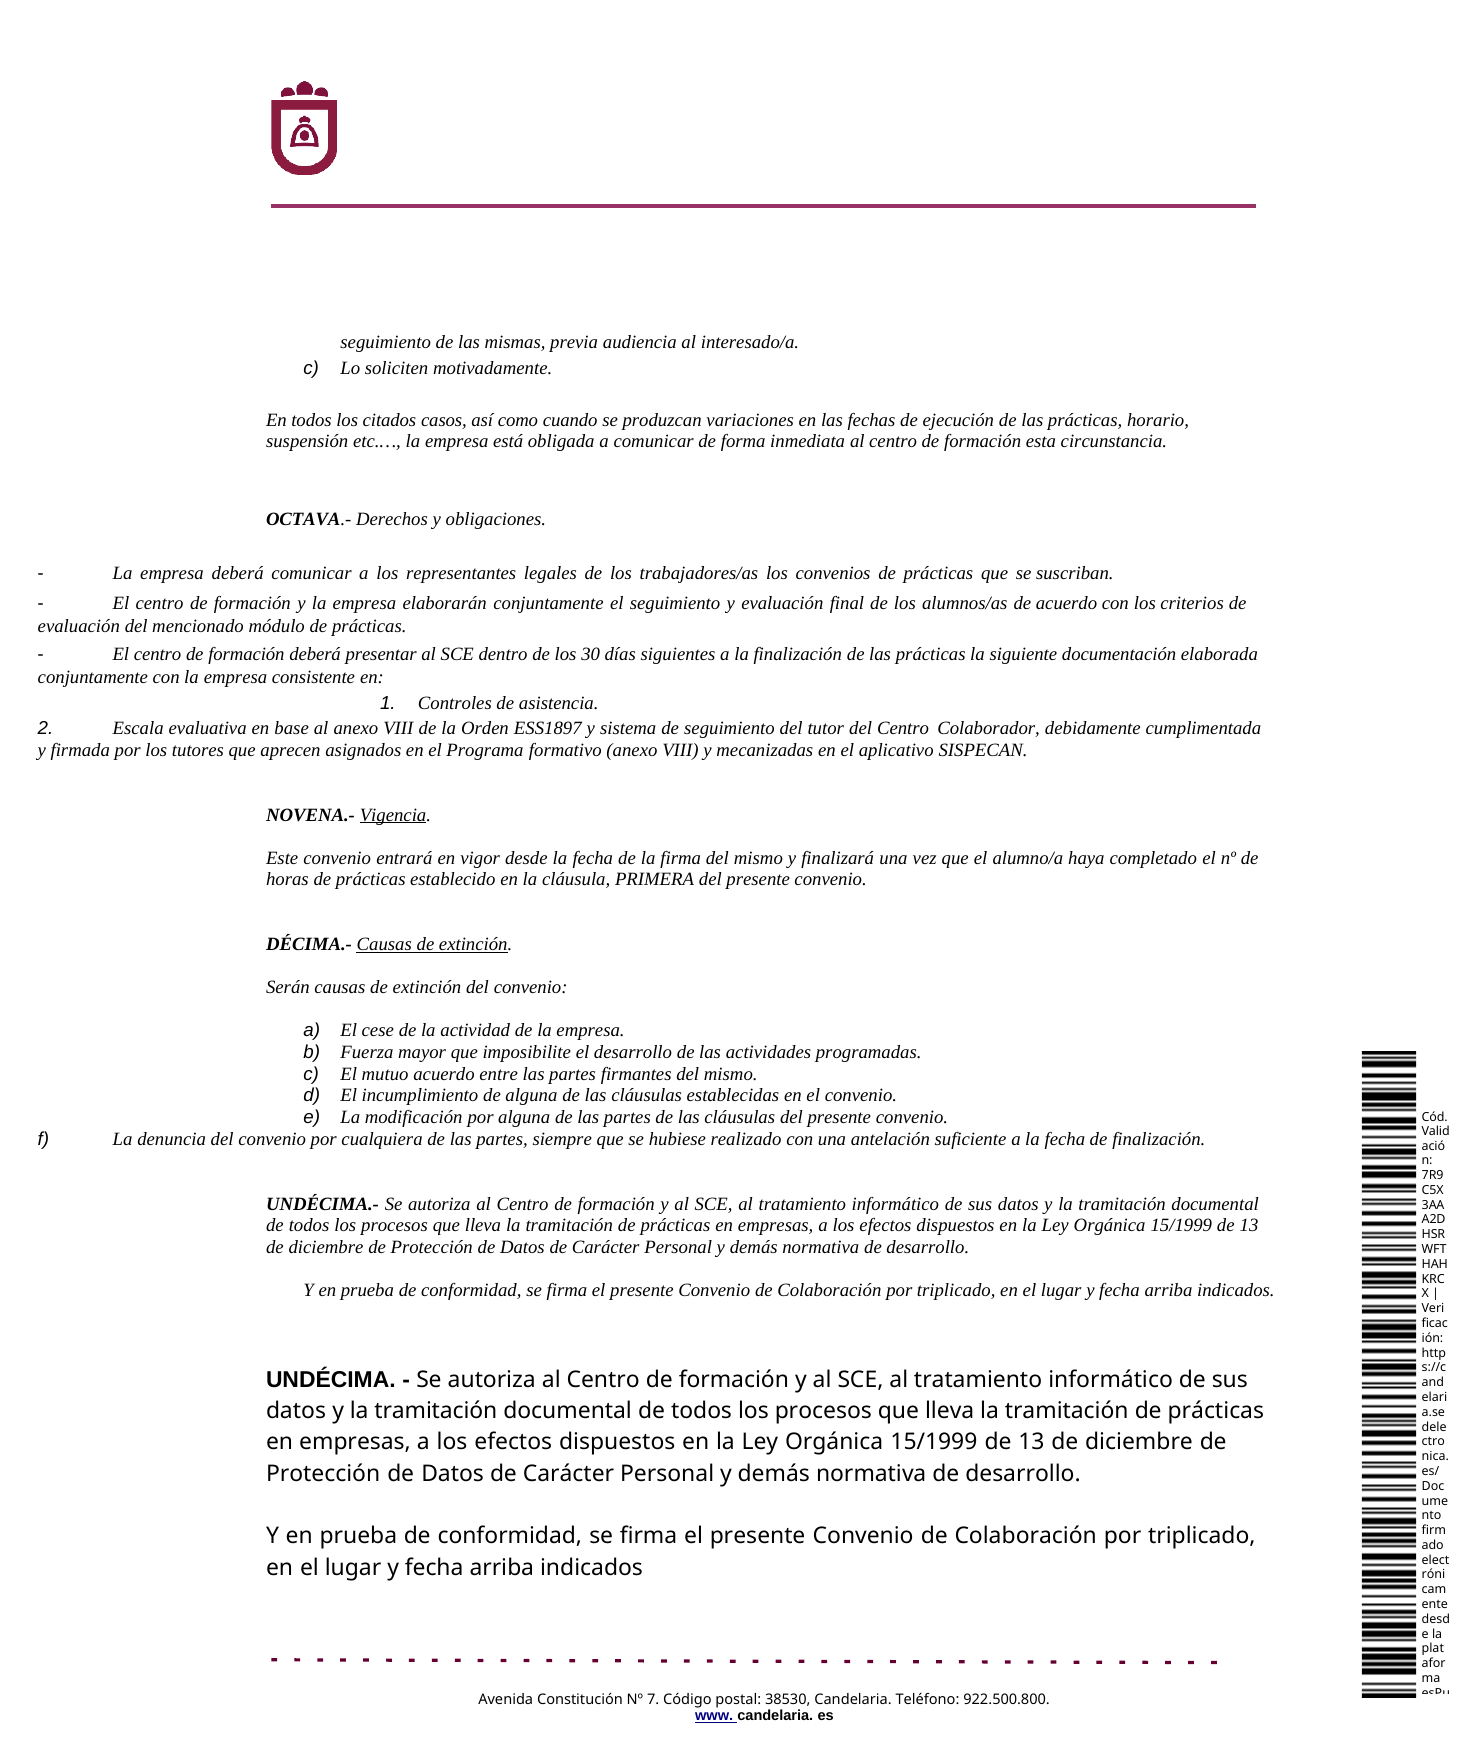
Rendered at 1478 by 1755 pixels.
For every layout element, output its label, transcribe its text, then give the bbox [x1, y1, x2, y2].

text Este convenio entrará en vigor desde la fecha de la firma del mismo y finalizará una vez que el alumno/a haya completado el nº de horas de prácticas establecido en la cláusula, PRIMERA del presente convenio. [266, 847, 1269, 890]
text DÉCIMA.- Causas de extinción. [266, 933, 1427, 955]
text Cód. Validación: 7R9C5X3AAA2DHSRWFTHAHKRCX | Verificación: https://candelaria.sedelectronica.es/ Documento firmado electrónicamente desde la plataforma esPublico Gestiona | Página 6 de 10 [1421, 1109, 1450, 1694]
list Lo soliciten motivadamente. [303, 357, 1427, 379]
list Fuerza mayor que imposibilite el desarrollo de las actividades programadas. [303, 1041, 1427, 1063]
list El incumplimiento de alguna de las cláusulas establecidas en el convenio. [303, 1084, 1361, 1106]
text Y en prueba de conformidad, se firma el presente Convenio de Colaboración por triplicado, en el lugar y fecha arriba indicados. [303, 1279, 1361, 1300]
list La empresa deberá comunicar a los representantes legales de los trabajadores/as los convenios de prácticas que se suscriban. [37, 559, 1263, 584]
list El cese de la actividad de la empresa. [303, 1019, 1427, 1041]
list La denuncia del convenio por cualquiera de las partes, siempre que se hubiese realizado con una antelación suficiente a la fecha de finalización. [37, 1128, 1262, 1149]
text NOVENA.- Vigencia. [266, 803, 1427, 825]
text www. candelaria. es [412, 1707, 1117, 1724]
list Controles de asistencia. [380, 691, 1427, 713]
text seguimiento de las mismas, previa audiencia al interesado/a. [340, 331, 1427, 353]
text UNDÉCIMA. - Se autoriza al Centro de formación y al SCE, al tratamiento informático de sus datos y la tramitación documental de todos los procesos que lleva la tramitación de prácticas en empresas, a los efectos dispuestos en la Ley Orgánica 15/1999 de 13 de diciembre de Protección de Datos de Carácter Personal y demás normativa de desarrollo. [266, 1363, 1269, 1488]
text En todos los citados casos, así como cuando se produzcan variaciones en las fechas de ejecución de las prácticas, horario, suspensión etc.…, la empresa está obligada a comunicar de forma inmediata al centro de formación esta circunstancia. [266, 409, 1269, 452]
list El centro de formación deberá presentar al SCE dentro de los 30 días siguientes a la finalización de las prácticas la siguiente documentación elaborada conjuntamente con la empresa consistente en: [37, 640, 1263, 687]
text Y en prueba de conformidad, se firma el presente Convenio de Colaboración por triplicado, en el lugar y fecha arriba indicados [266, 1519, 1269, 1582]
text OCTAVA.- Derechos y obligaciones. [266, 508, 1427, 529]
list Escala evaluativa en base al anexo VIII de la Orden ESS1897 y sistema de seguimiento del tutor del Centro Colaborador, debidamente cumplimentada y firmada por los tutores que aprecen asignados en el Programa formativo (anexo VIII) y mecanizadas en el aplicativo SISPECAN. [37, 717, 1263, 760]
text UNDÉCIMA.- Se autoriza al Centro de formación y al SCE, al tratamiento informático de sus datos y la tramitación documental de todos los procesos que lleva la tramitación de prácticas en empresas, a los efectos dispuestos en la Ley Orgánica 15/1999 de 13 de diciembre de Protección de Datos de Carácter Personal y demás normativa de desarrollo. [266, 1192, 1263, 1257]
list El mutuo acuerdo entre las partes firmantes del mismo. [303, 1063, 1361, 1084]
list La modificación por alguna de las partes de las cláusulas del presente convenio. [303, 1106, 1361, 1128]
text Avenida Constitución Nº 7. Código postal: 38530, Candelaria. Teléfono: 922.500.800. [411, 1691, 1117, 1707]
list El centro de formación y la empresa elaborarán conjuntamente el seguimiento y evaluación final de los alumnos/as de acuerdo con los criterios de evaluación del mencionado módulo de prácticas. [37, 589, 1262, 636]
text Serán causas de extinción del convenio: [266, 976, 1427, 998]
